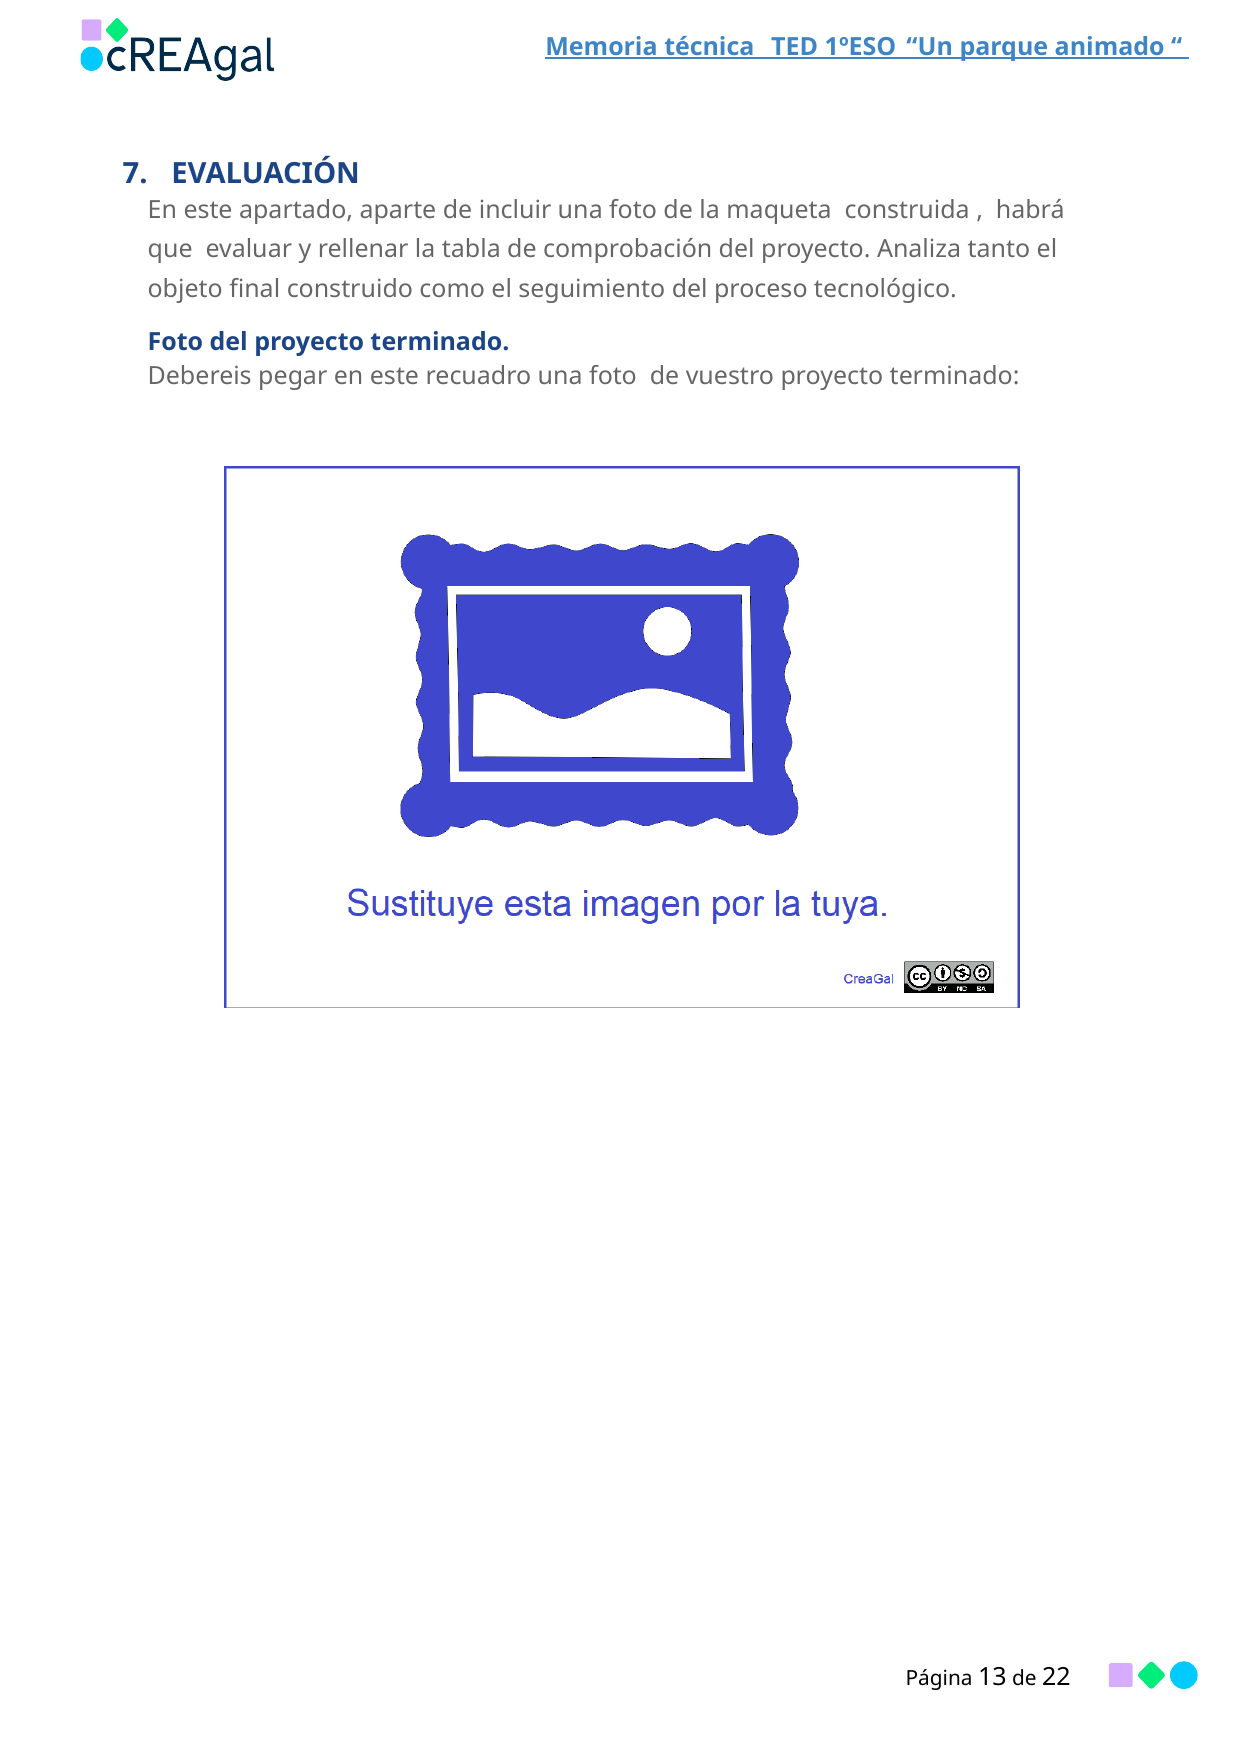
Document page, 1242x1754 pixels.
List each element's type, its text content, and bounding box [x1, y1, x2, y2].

text Foto del proyecto terminado. [147, 324, 1101, 358]
picture [80, 18, 274, 76]
list EVALUACIÓN [147, 152, 1101, 192]
text En este apartado, aparte de incluir una foto de la maqueta construida , habrá que evaluar y rellenar la tabla de comprobación del proyecto. Analiza tanto el objeto final construido como el seguimiento del proceso tecnológico. [147, 192, 1101, 304]
text Debereis pegar en este recuadro una foto de vuestro proyecto terminado: [147, 358, 1101, 392]
picture [220, 465, 1021, 1008]
